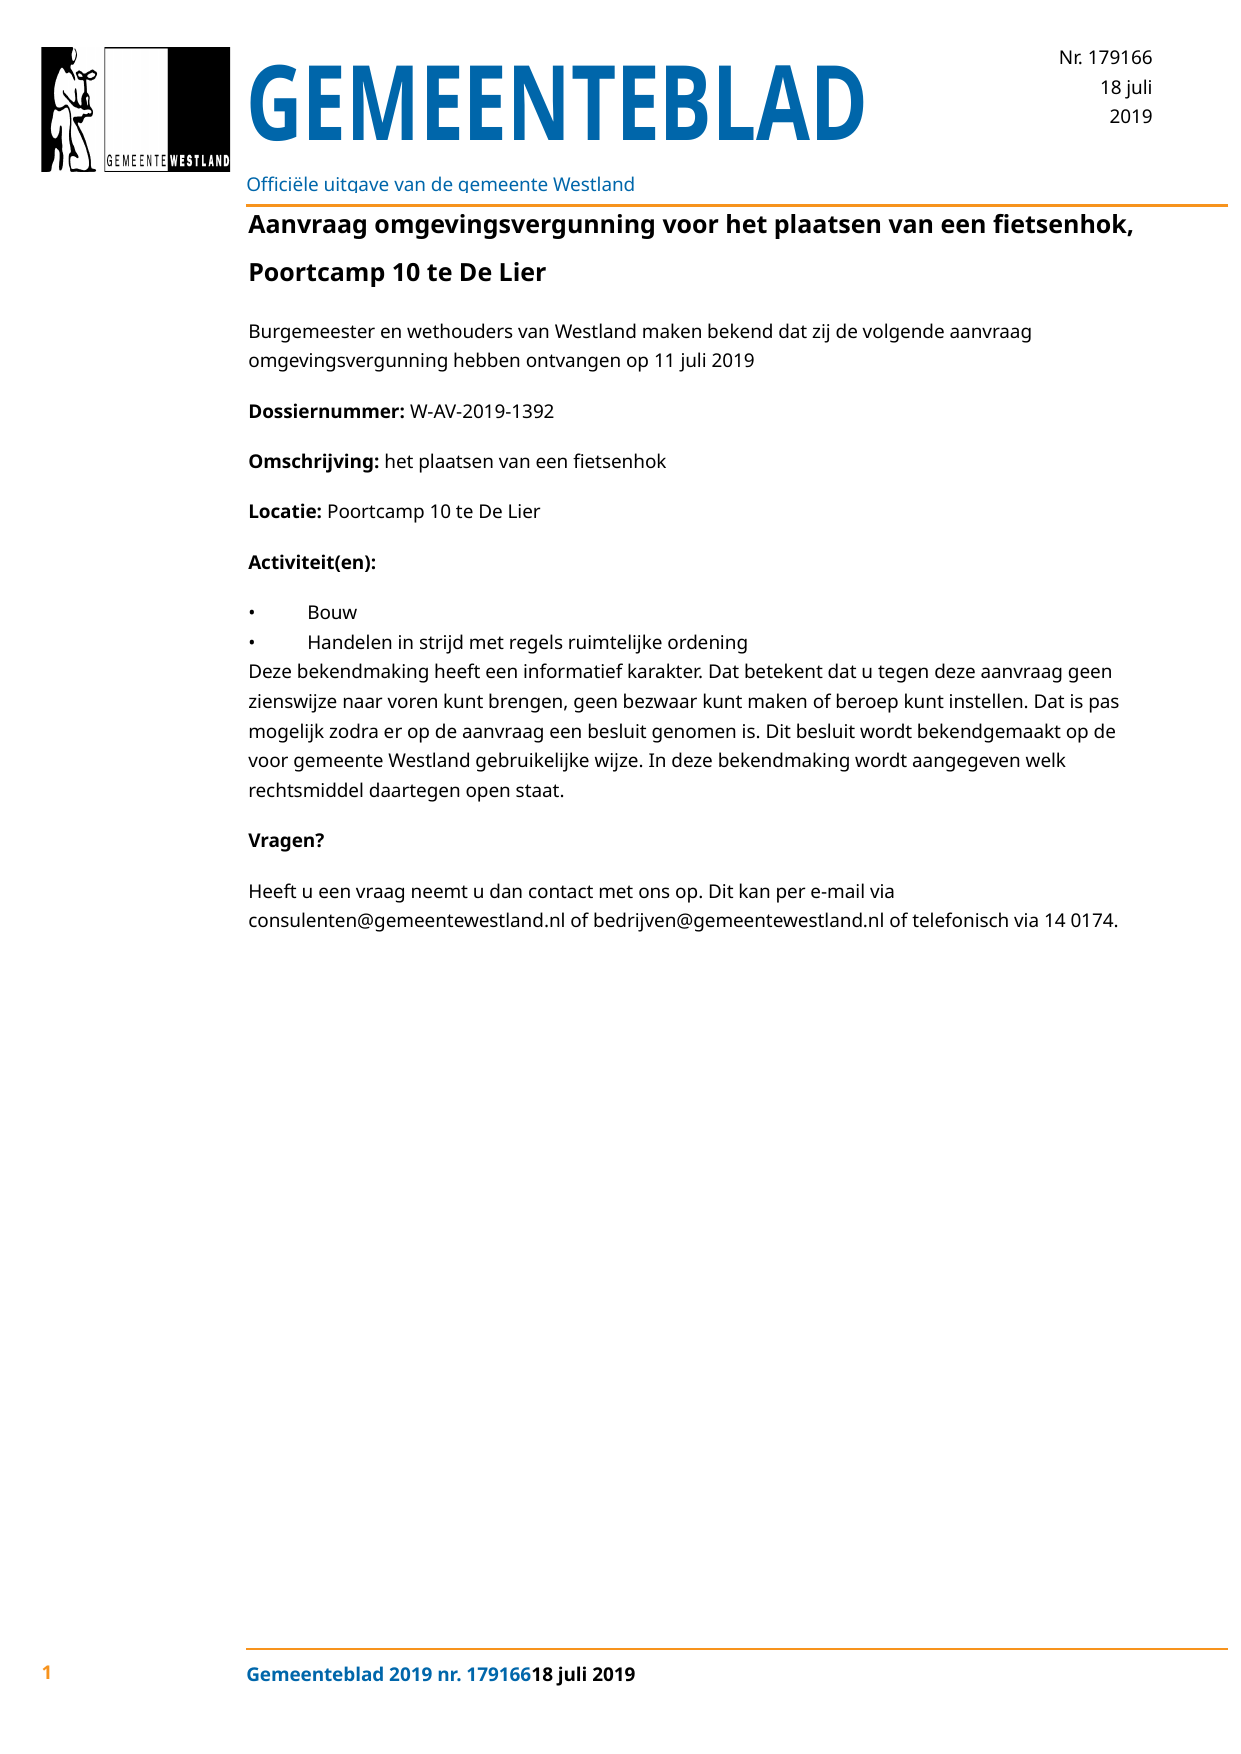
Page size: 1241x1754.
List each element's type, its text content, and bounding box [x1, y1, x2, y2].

text Dossiernummer: W-AV-2019-1392 [248, 398, 1152, 424]
text Omschrijving: het plaatsen van een fietsenhok [248, 448, 1152, 474]
text Locatie: Poortcamp 10 te De Lier [248, 499, 1152, 524]
text Activiteit(en): [248, 549, 1152, 575]
text Burgemeester en wethouders van Westland maken bekend dat zij de volgende aanvraag omgevingsvergunning hebben ontvangen op 11 juli 2019 [248, 318, 1152, 373]
picture [41, 47, 231, 172]
text Deze bekendmaking heeft een informatief karakter. Dat betekent dat u tegen deze aanvraag geen zienswijze naar voren kunt brengen, geen bezwaar kunt maken of beroep kunt instellen. Dat is pas mogelijk zodra er op de aanvraag een besluit genomen is. Dit besluit wordt bekendgemaakt op de voor gemeente Westland gebruikelijke wijze. In deze bekendmaking wordt aangegeven welk rechtsmiddel daartegen open staat. [248, 659, 1152, 803]
text Vragen? [248, 827, 1152, 853]
list Bouw [248, 599, 1152, 625]
text Aanvraag omgevingsvergunning voor het plaatsen van een fietsenhok, Poortcamp 10 te De Lier [248, 207, 1152, 288]
text Heeft u een vraag neemt u dan contact met ons op. Dit kan per e-mail via consulenten@gemeentewestland.nl of bedrijven@gemeentewestland.nl of telefonisch via 14 0174. [248, 878, 1152, 933]
list Handelen in strijd met regels ruimtelijke ordening [248, 629, 1152, 655]
